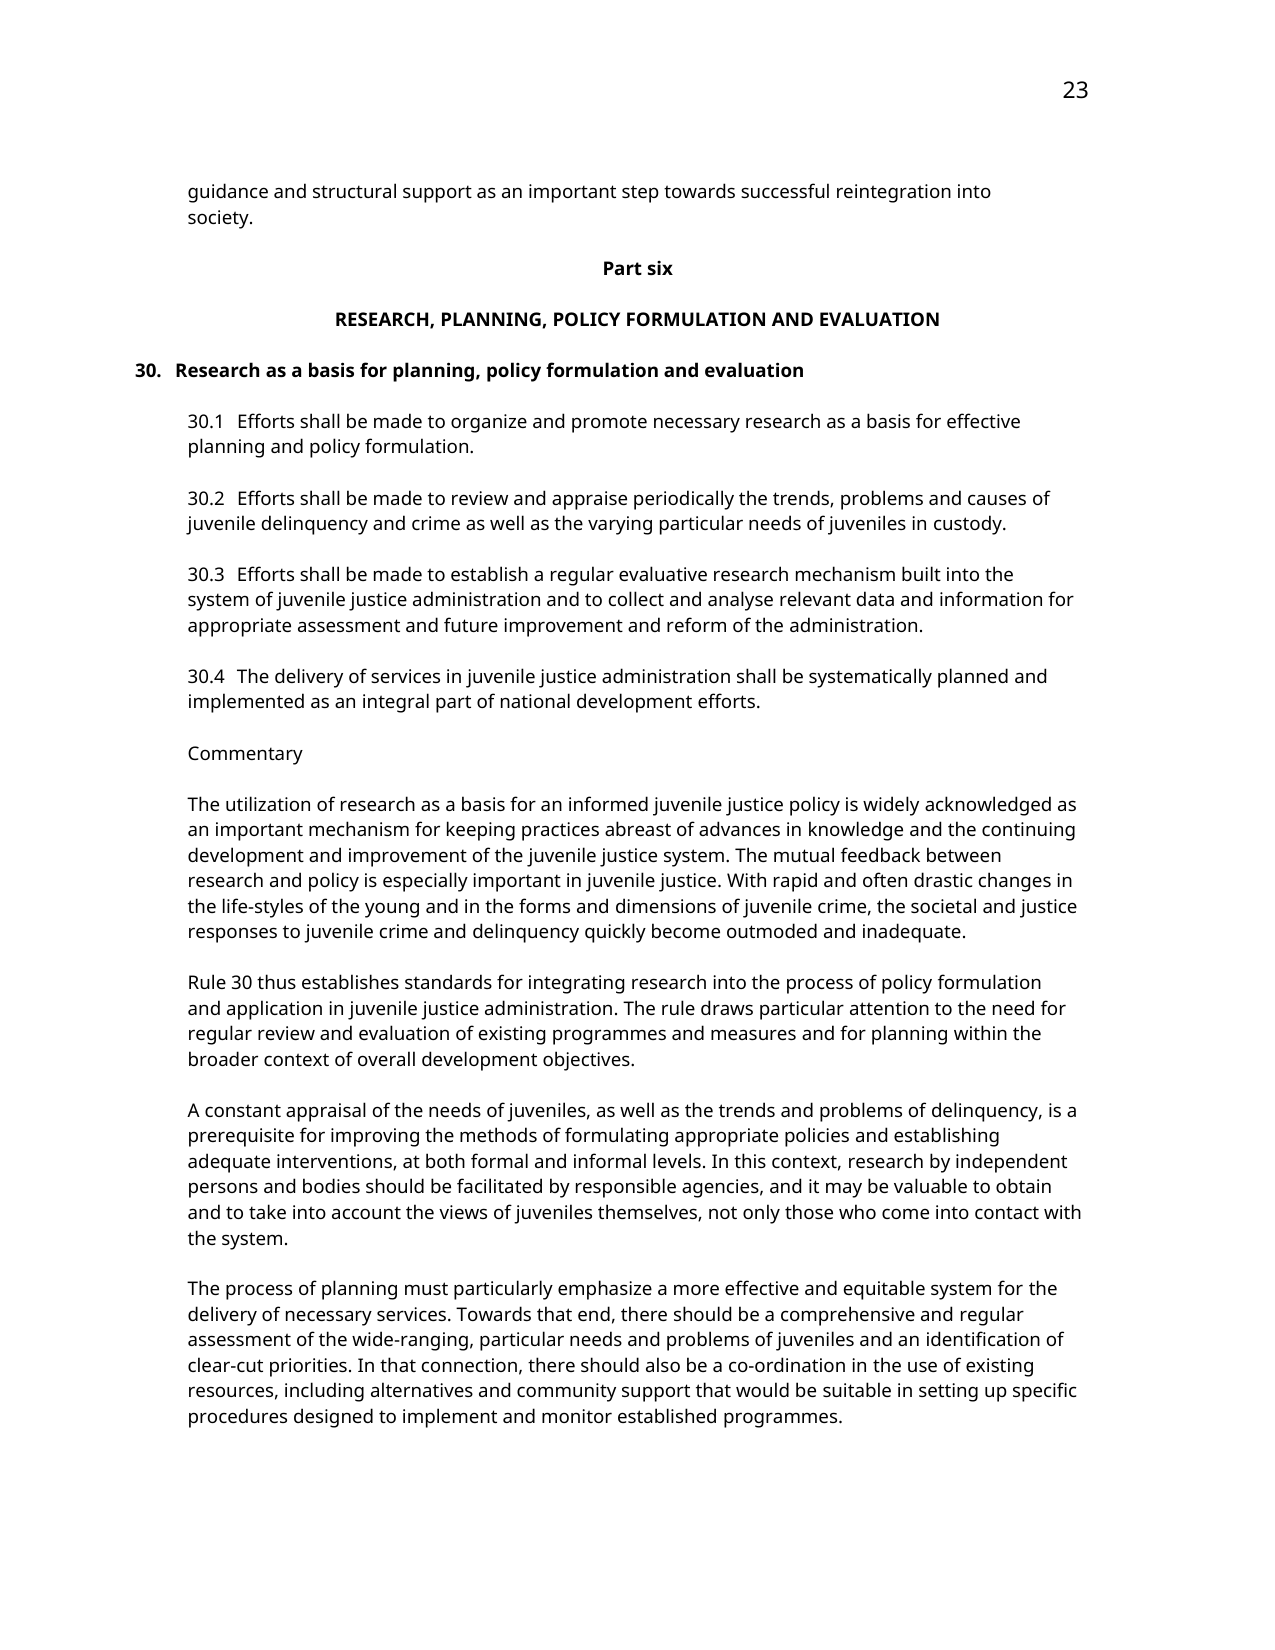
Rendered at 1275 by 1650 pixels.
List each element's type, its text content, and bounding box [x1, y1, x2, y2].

text A constant appraisal of the needs of juveniles, as well as the trends and problems of delinquency, is a prerequisite for improving the methods of formulating appropriate policies and establishing adequate interventions, at both formal and informal levels. In this context, research by independent persons and bodies should be facilitated by responsible agencies, and it may be valuable to obtain and to take into account the views of juveniles themselves, not only those who come into contact with the system. [187, 1097, 1088, 1250]
text The utilization of research as a basis for an informed juvenile justice policy is widely acknowledged as an important mechanism for keeping practices abreast of advances in knowledge and the continuing development and improvement of the juvenile justice system. The mutual feedback between research and policy is especially important in juvenile justice. With rapid and often drastic changes in the life-styles of the young and in the forms and dimensions of juvenile crime, the societal and justice responses to juvenile crime and delinquency quickly become outmoded and inadequate. [187, 791, 1082, 944]
subtitle Part six [200, 255, 1075, 281]
text Rule 30 thus establishes standards for integrating research into the process of policy formulation and application in juvenile justice administration. The rule draws particular attention to the need for regular review and evaluation of existing programmes and measures and for planning within the broader context of overall development objectives. [187, 969, 1079, 1072]
list Efforts shall be made to establish a regular evaluative research mechanism built into the system of juvenile justice administration and to collect and analyse relevant data and information for appropriate assessment and future improvement and reform of the administration. [187, 561, 1075, 638]
list The delivery of services in juvenile justice administration shall be systematically planned and implemented as an integral part of national development efforts. [187, 663, 1075, 714]
list Efforts shall be made to organize and promote necessary research as a basis for effective planning and policy formulation. [187, 408, 1084, 459]
list Efforts shall be made to review and appraise periodically the trends, problems and causes of juvenile delinquency and crime as well as the varying particular needs of juveniles in custody. [187, 485, 1088, 536]
text guidance and structural support as an important step towards successful reintegration into society. [187, 178, 1048, 229]
text The process of planning must particularly emphasize a more effective and equitable system for the delivery of necessary services. Towards that end, there should be a comprehensive and regular assessment of the wide-ranging, particular needs and problems of juveniles and an identification of clear-cut priorities. In that connection, there should also be a co-ordination in the use of existing resources, including alternatives and community support that would be suitable in setting up specific procedures designed to implement and monitor established programmes. [187, 1276, 1088, 1429]
list Research as a basis for planning, policy formulation and evaluation [135, 357, 1098, 383]
text Commentary [187, 740, 1098, 765]
text RESEARCH, PLANNING, POLICY FORMULATION AND EVALUATION [200, 306, 1075, 332]
